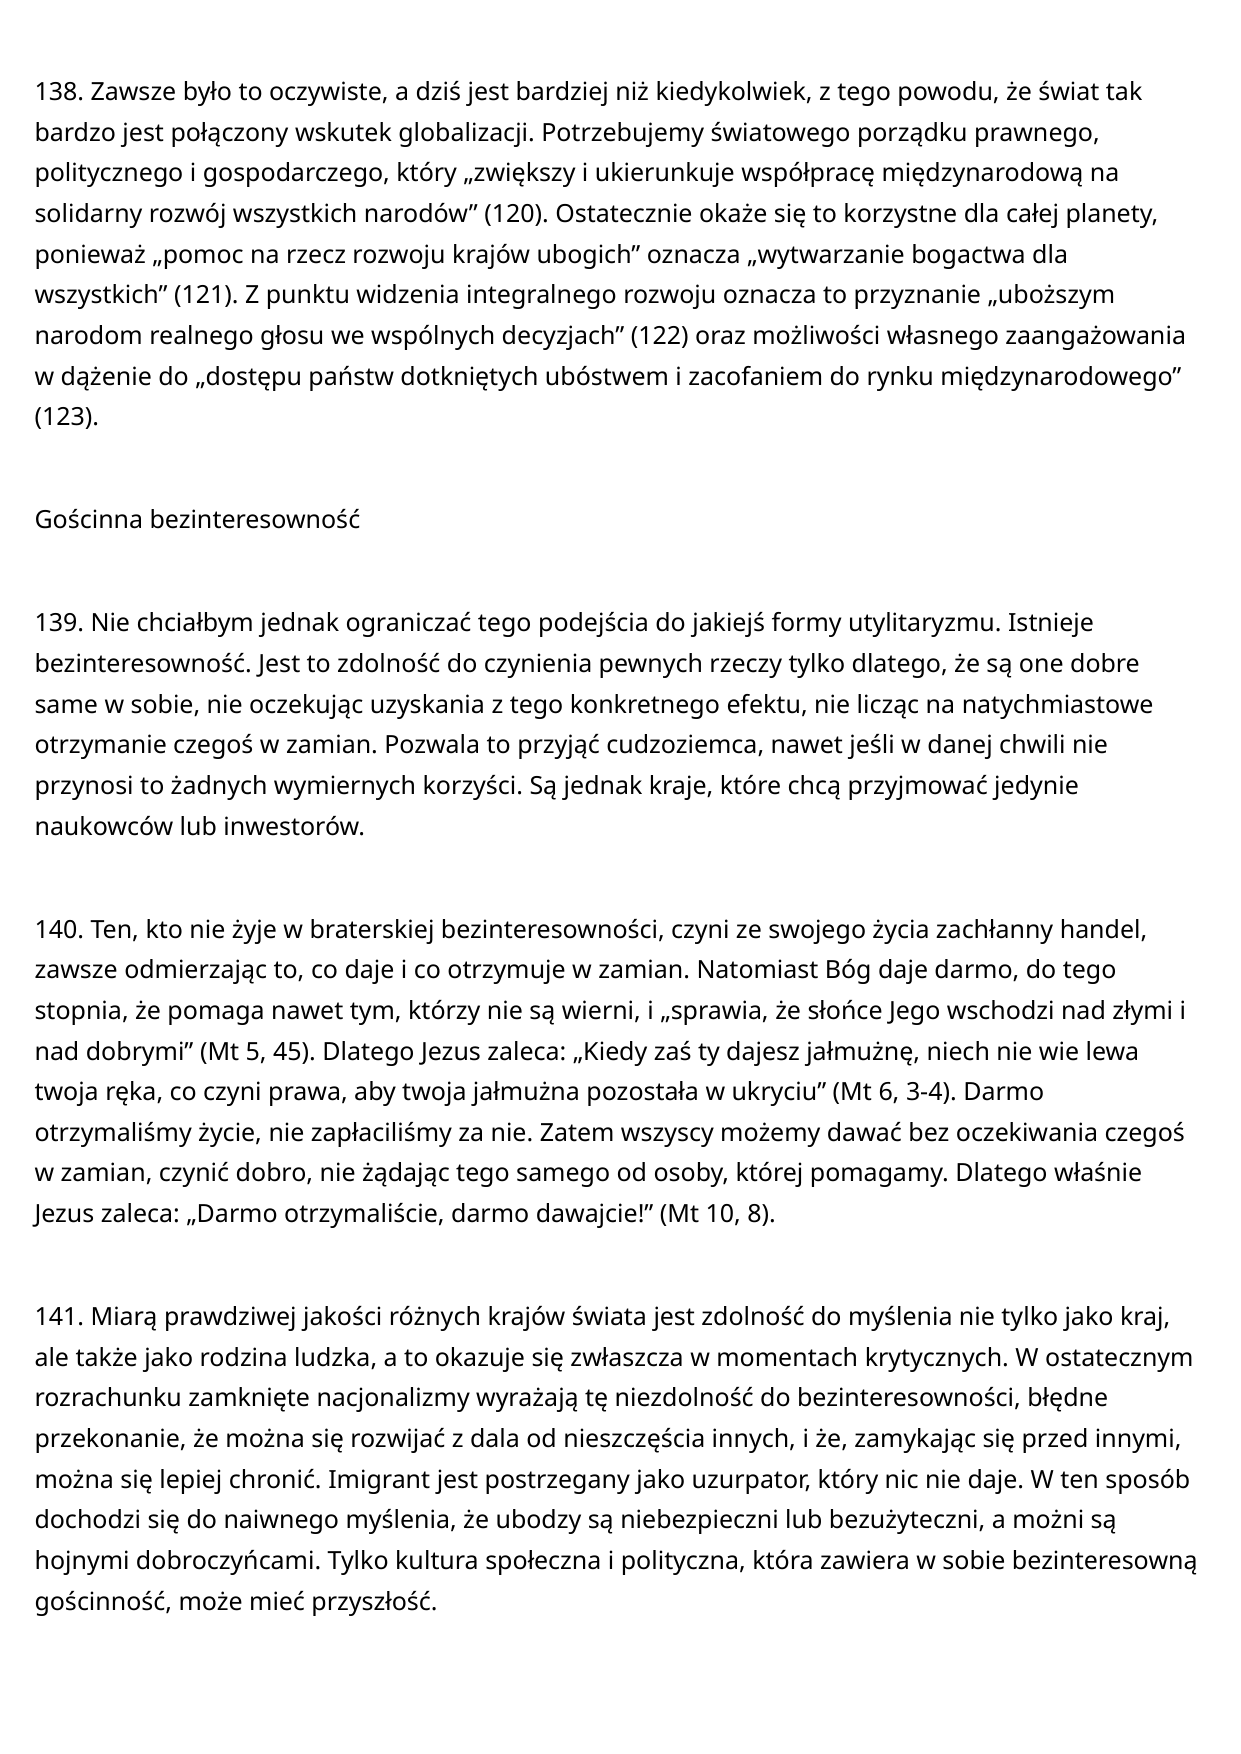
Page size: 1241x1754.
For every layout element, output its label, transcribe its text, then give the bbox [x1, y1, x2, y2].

text Gościnna bezinteresowność [34, 495, 1203, 536]
text 140. Ten, kto nie żyje w braterskiej bezinteresowności, czyni ze swojego życia zachłanny handel, zawsze odmierzając to, co daje i co otrzymuje w zamian. Natomiast Bóg daje darmo, do tego stopnia, że pomaga nawet tym, którzy nie są wierni, i „sprawia, że słońce Jego wschodzi nad złymi i nad dobrymi” (Mt 5, 45). Dlatego Jezus zaleca: „Kiedy zaś ty dajesz jałmużnę, niech nie wie lewa twoja ręka, co czyni prawa, aby twoja jałmużna pozostała w ukryciu” (Mt 6, 3-4). Darmo otrzymaliśmy życie, nie zapłaciliśmy za nie. Zatem wszyscy możemy dawać bez oczekiwania czegoś w zamian, czynić dobro, nie żądając tego samego od osoby, której pomagamy. Dlatego właśnie Jezus zaleca: „Darmo otrzymaliście, darmo dawajcie!” (Mt 10, 8). [34, 905, 1203, 1230]
text 139. Nie chciałbym jednak ograniczać tego podejścia do jakiejś formy utylitaryzmu. Istnieje bezinteresowność. Jest to zdolność do czynienia pewnych rzeczy tylko dlatego, że są one dobre same w sobie, nie oczekując uzyskania z tego konkretnego efektu, nie licząc na natychmiastowe otrzymanie czegoś w zamian. Pozwala to przyjąć cudzoziemca, nawet jeśli w danej chwili nie przynosi to żadnych wymiernych korzyści. Są jednak kraje, które chcą przyjmować jedynie naukowców lub inwestorów. [34, 598, 1203, 842]
text 138. Zawsze było to oczywiste, a dziś jest bardziej niż kiedykolwiek, z tego powodu, że świat tak bardzo jest połączony wskutek globalizacji. Potrzebujemy światowego porządku prawnego, politycznego i gospodarczego, który „zwiększy i ukierunkuje współpracę międzynarodową na solidarny rozwój wszystkich narodów” (120). Ostatecznie okaże się to korzystne dla całej planety, ponieważ „pomoc na rzecz rozwoju krajów ubogich” oznacza „wytwarzanie bogactwa dla wszystkich” (121). Z punktu widzenia integralnego rozwoju oznacza to przyznanie „uboższym narodom realnego głosu we wspólnych decyzjach” (122) oraz możliwości własnego zaangażowania w dążenie do „dostępu państw dotkniętych ubóstwem i zacofaniem do rynku międzynarodowego” (123). [34, 67, 1203, 433]
text 141. Miarą prawdziwej jakości różnych krajów świata jest zdolność do myślenia nie tylko jako kraj, ale także jako rodzina ludzka, a to okazuje się zwłaszcza w momentach krytycznych. W ostatecznym rozrachunku zamknięte nacjonalizmy wyrażają tę niezdolność do bezinteresowności, błędne przekonanie, że można się rozwijać z dala od nieszczęścia innych, i że, zamykając się przed innymi, można się lepiej chronić. Imigrant jest postrzegany jako uzurpator, który nic nie daje. W ten sposób dochodzi się do naiwnego myślenia, że ubodzy są niebezpieczni lub bezużyteczni, a możni są hojnymi dobroczyńcami. Tylko kultura społeczna i polityczna, która zawiera w sobie bezinteresowną gościnność, może mieć przyszłość. [34, 1292, 1203, 1617]
